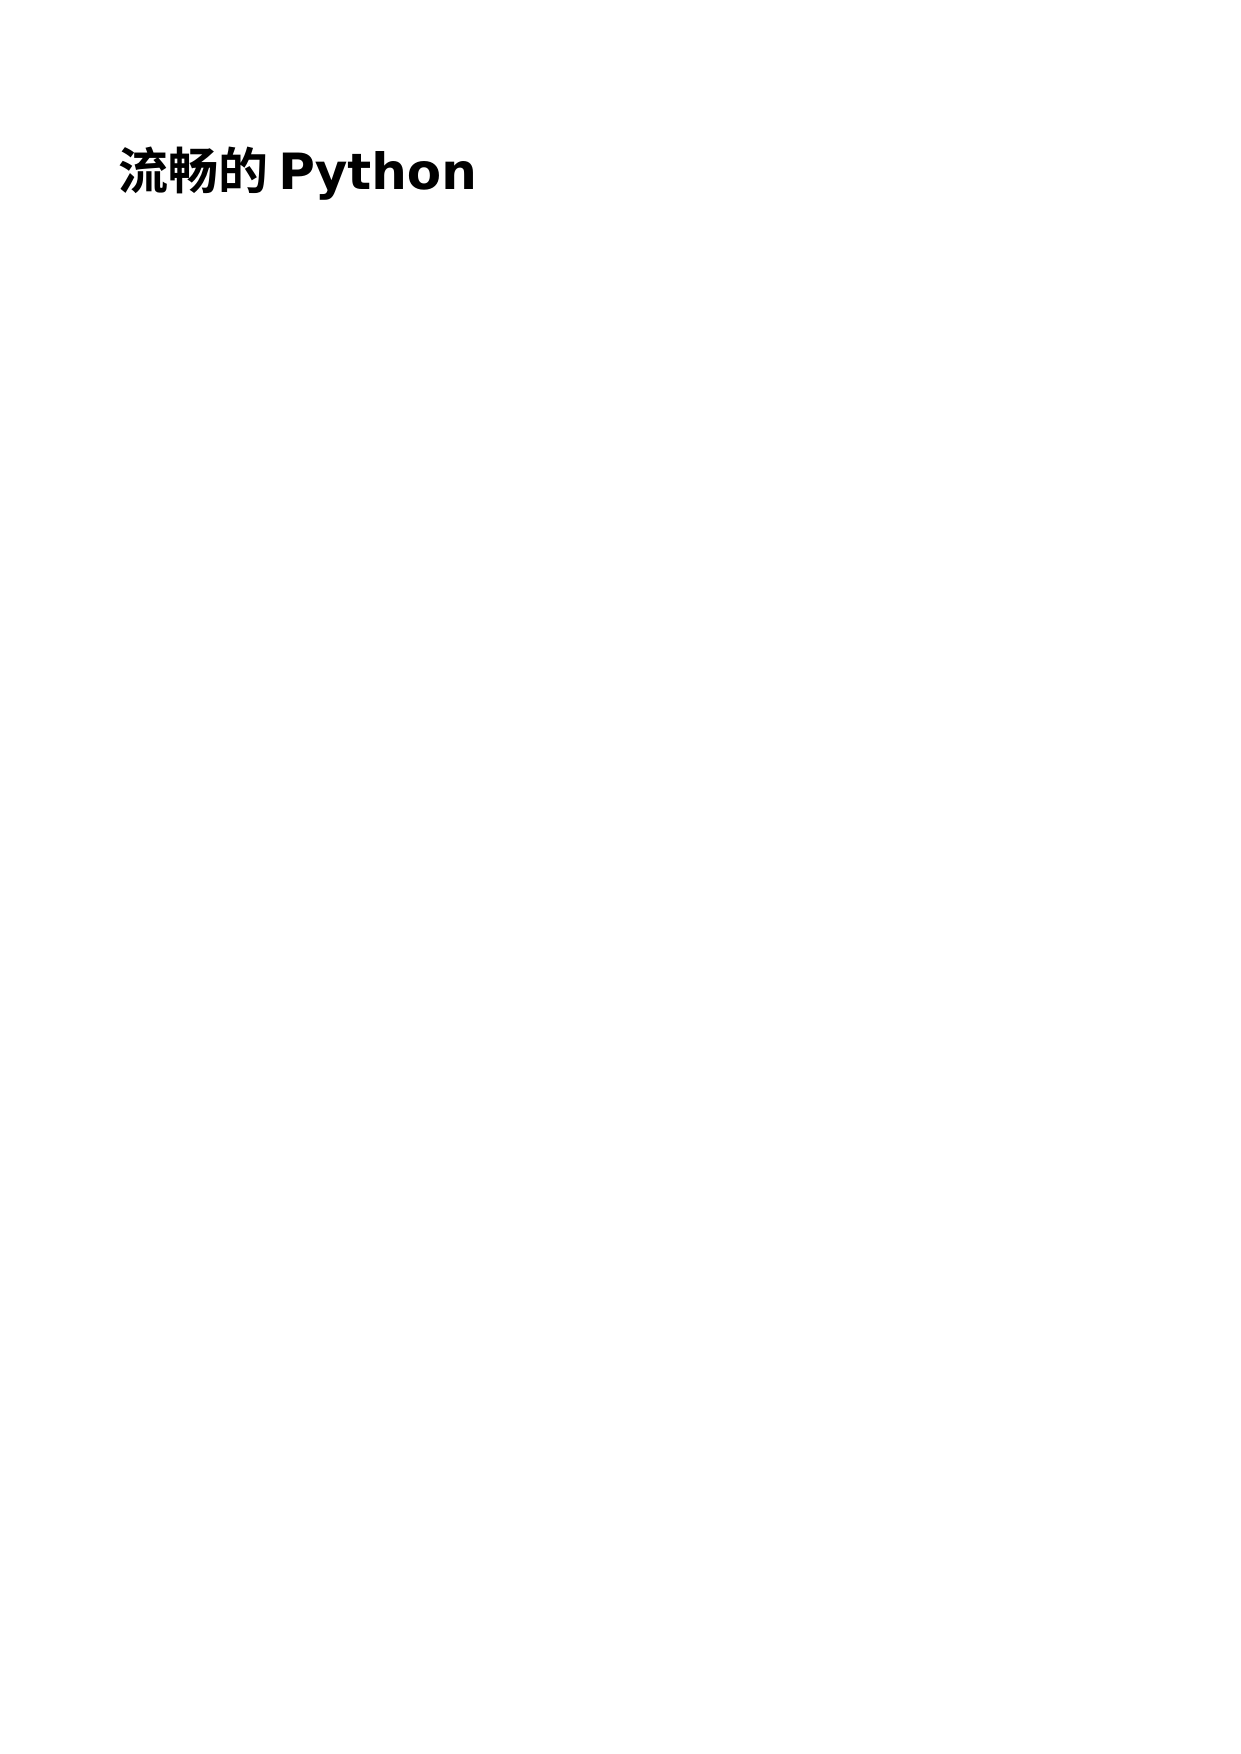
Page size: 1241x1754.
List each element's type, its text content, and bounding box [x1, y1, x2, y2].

subtitle 流畅的Python [118, 143, 1122, 201]
